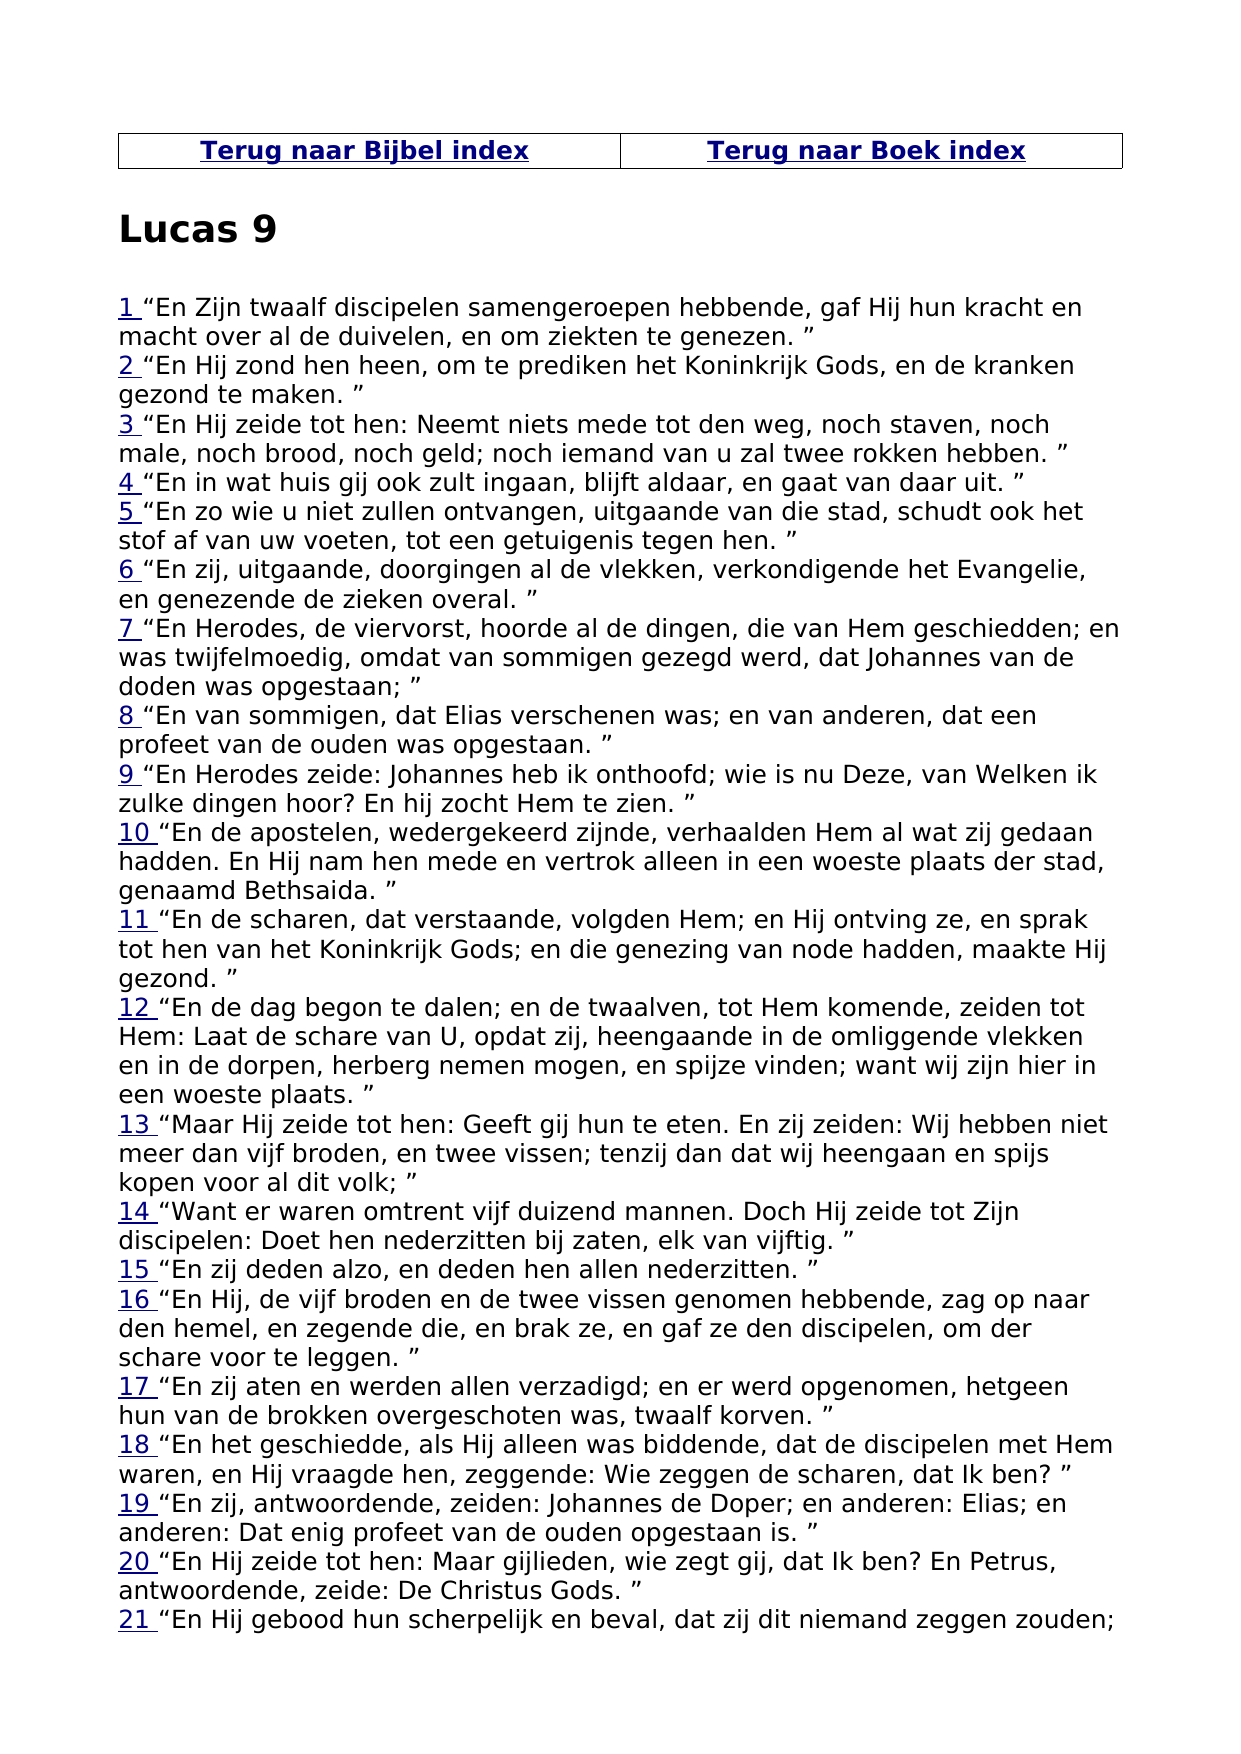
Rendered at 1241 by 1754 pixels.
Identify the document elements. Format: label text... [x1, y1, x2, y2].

text 1 “En Zijn twaalf discipelen samengeroepen hebbende, gaf Hij hun kracht en macht over al de duivelen, en om ziekten te genezen. ” 2 “En Hij zond hen heen, om te prediken het Koninkrijk Gods, en de kranken gezond te maken. ” 3 “En Hij zeide tot hen: Neemt niets mede tot den weg, noch staven, noch male, noch brood, noch geld; noch iemand van u zal twee rokken hebben. ” 4 “En in wat huis gij ook zult ingaan, blijft aldaar, en gaat van daar uit. ” 5 “En zo wie u niet zullen ontvangen, uitgaande van die stad, schudt ook het stof af van uw voeten, tot een getuigenis tegen hen. ” 6 “En zij, uitgaande, doorgingen al de vlekken, verkondigende het Evangelie, en genezende de zieken overal. ” 7 “En Herodes, de viervorst, hoorde al de dingen, die van Hem geschiedden; en was twijfelmoedig, omdat van sommigen gezegd werd, dat Johannes van de doden was opgestaan; ” 8 “En van sommigen, dat Elias verschenen was; en van anderen, dat een profeet van de ouden was opgestaan. ” 9 “En Herodes zeide: Johannes heb ik onthoofd; wie is nu Deze, van Welken ik zulke dingen hoor? En hij zocht Hem te zien. ” 10 “En de apostelen, wedergekeerd zijnde, verhaalden Hem al wat zij gedaan hadden. En Hij nam hen mede en vertrok alleen in een woeste plaats der stad, genaamd Bethsaida. ” 11 “En de scharen, dat verstaande, volgden Hem; en Hij ontving ze, en sprak tot hen van het Koninkrijk Gods; en die genezing van node hadden, maakte Hij gezond. ” 12 “En de dag begon te dalen; en de twaalven, tot Hem komende, zeiden tot Hem: Laat de schare van U, opdat zij, heengaande in de omliggende vlekken en in de dorpen, herberg nemen mogen, en spijze vinden; want wij zijn hier in een woeste plaats. ” 13 “Maar Hij zeide tot hen: Geeft gij hun te eten. En zij zeiden: Wij hebben niet meer dan vijf broden, en twee vissen; tenzij dan dat wij heengaan en spijs kopen voor al dit volk; ” 14 “Want er waren omtrent vijf duizend mannen. Doch Hij zeide tot Zijn discipelen: Doet hen nederzitten bij zaten, elk van vijftig. ” 15 “En zij deden alzo, en deden hen allen nederzitten. ” 16 “En Hij, de vijf broden en de twee vissen genomen hebbende, zag op naar den hemel, en zegende die, en brak ze, en gaf ze den discipelen, om der schare voor te leggen. ” 17 “En zij aten en werden allen verzadigd; en er werd opgenomen, hetgeen hun van de brokken overgeschoten was, twaalf korven. ” 18 “En het geschiedde, als Hij alleen was biddende, dat de discipelen met Hem waren, en Hij vraagde hen, zeggende: Wie zeggen de scharen, dat Ik ben? ” 19 “En zij, antwoordende, zeiden: Johannes de Doper; en anderen: Elias; en anderen: Dat enig profeet van de ouden opgestaan is. ” 20 “En Hij zeide tot hen: Maar gijlieden, wie zegt gij, dat Ik ben? En Petrus, antwoordende, zeide: De Christus Gods. ” 21 “En Hij gebood hun scherpelijk en beval, dat zij dit niemand zeggen zouden; [118, 264, 1122, 1635]
subtitle Lucas 9 [118, 208, 1122, 252]
table_header Terug naar Bijbel index [119, 134, 620, 168]
table_header Terug naar Boek index [621, 134, 1122, 168]
